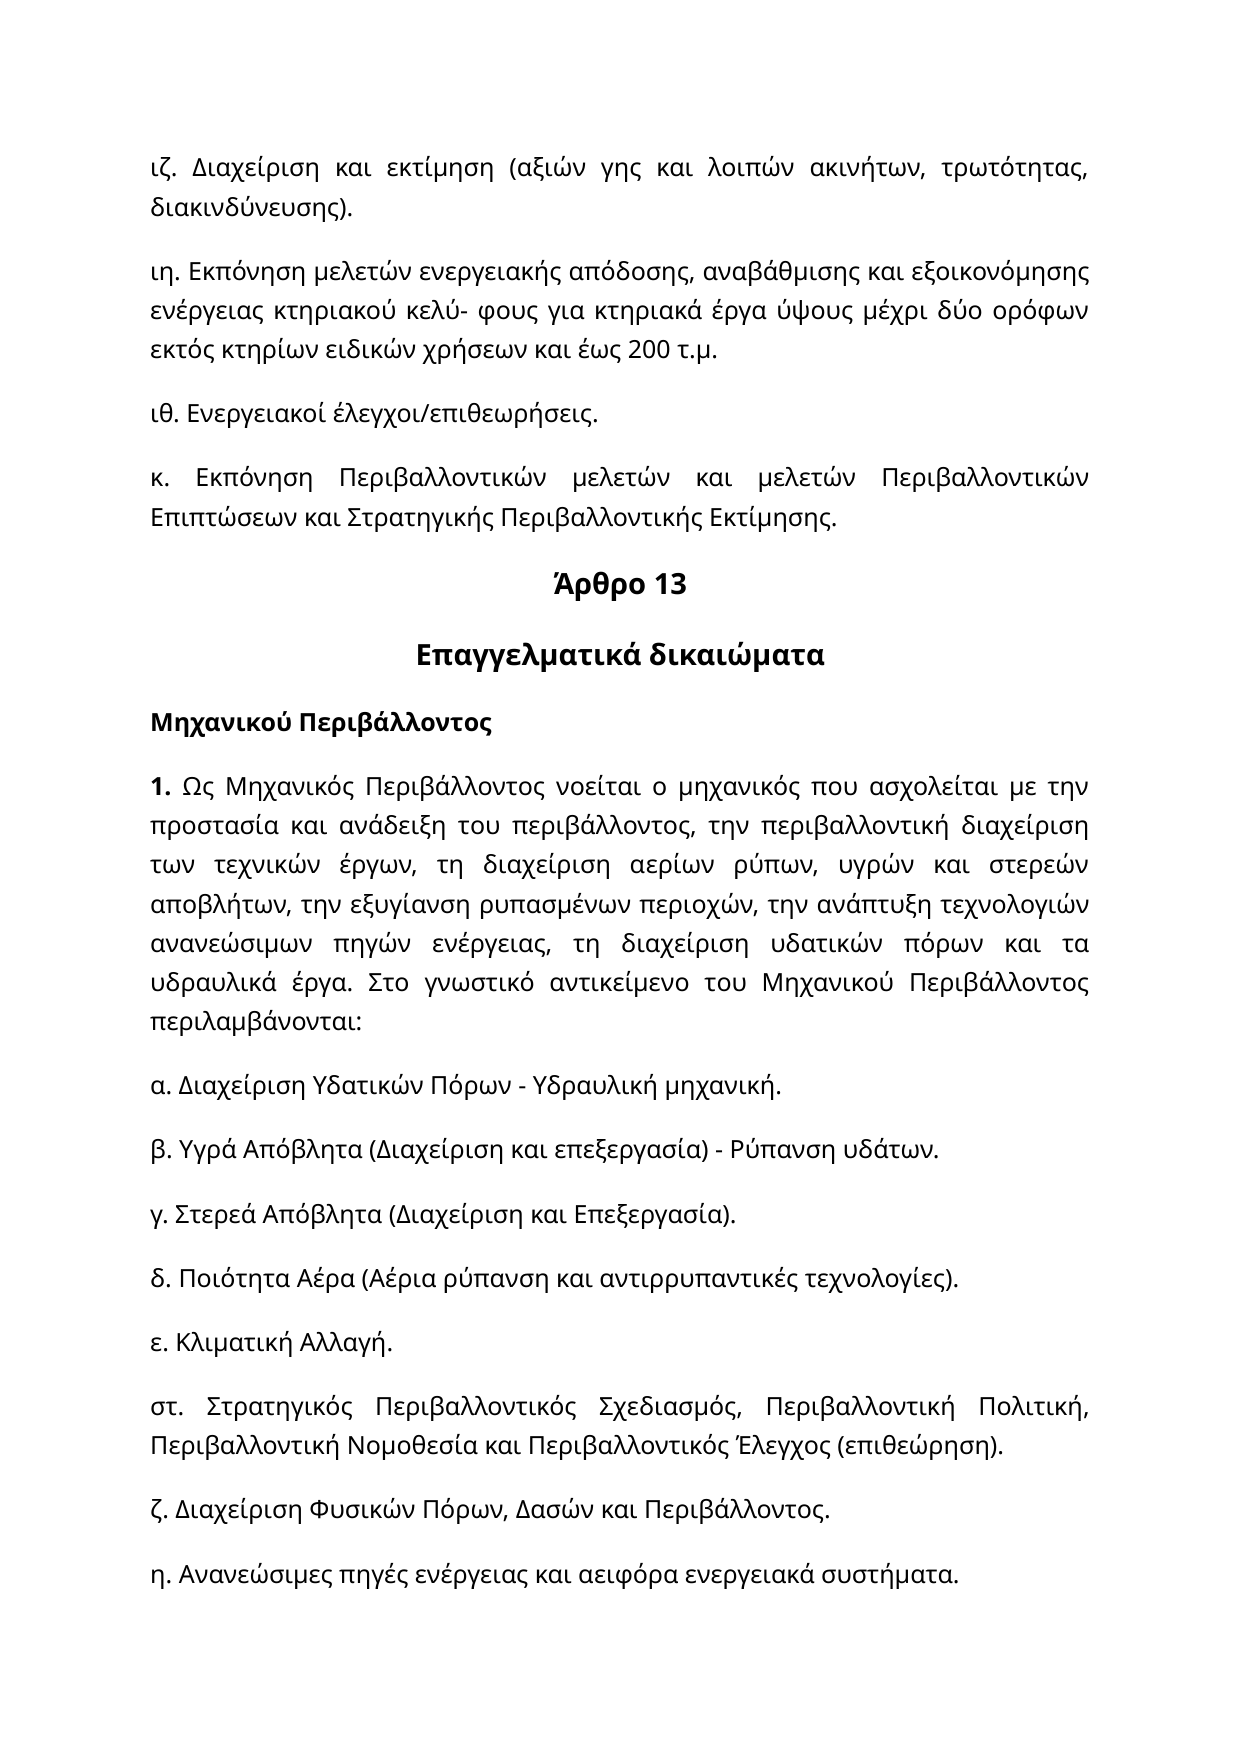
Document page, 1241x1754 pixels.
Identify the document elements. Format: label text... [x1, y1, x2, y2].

subtitle Άρθρο 13 [150, 563, 1090, 603]
subtitle Επαγγελματικά δικαιώματα [150, 634, 1090, 674]
text ε. Κλιματική Αλλαγή. [150, 1324, 1090, 1359]
text κ. Εκπόνηση Περιβαλλοντικών μελετών και μελετών Περιβαλλοντικών Επιπτώσεων και Στρατηγικής Περιβαλλοντικής Εκτίμησης. [150, 460, 1090, 533]
text Μηχανικού Περιβάλλοντος [150, 704, 1090, 739]
text δ. Ποιότητα Αέρα (Αέρια ρύπανση και αντιρρυπαντικές τεχνολογίες). [150, 1260, 1090, 1294]
text ιθ. Ενεργειακοί έλεγχοι/επιθεωρήσεις. [150, 396, 1090, 430]
text στ. Στρατηγικός Περιβαλλοντικός Σχεδιασμός, Περιβαλλοντική Πολιτική, Περιβαλλοντική Νομοθεσία και Περιβαλλοντικός Έλεγχος (επιθεώρηση). [150, 1389, 1090, 1462]
text β. Υγρά Απόβλητα (Διαχείριση και επεξεργασία) - Ρύπανση υδάτων. [150, 1132, 1090, 1166]
text ιη. Εκπόνηση μελετών ενεργειακής απόδοσης, αναβάθμισης και εξοικονόμησης ενέργειας κτηριακού κελύ- φους για κτηριακά έργα ύψους μέχρι δύο ορόφων εκτός κτηρίων ειδικών χρήσεων και έως 200 τ.μ. [150, 253, 1090, 366]
text α. Διαχείριση Υδατικών Πόρων - Υδραυλική μηχανική. [150, 1068, 1090, 1102]
text η. Ανανεώσιμες πηγές ενέργειας και αειφόρα ενεργειακά συστήματα. [150, 1556, 1090, 1590]
text 1. Ως Μηχανικός Περιβάλλοντος νοείται ο μηχανικός που ασχολείται με την προστασία και ανάδειξη του περιβάλλοντος, την περιβαλλοντική διαχείριση των τεχνικών έργων, τη διαχείριση αερίων ρύπων, υγρών και στερεών αποβλήτων, την εξυγίανση ρυπασμένων περιοχών, την ανάπτυξη τεχνολογιών ανανεώσιμων πηγών ενέργειας, τη διαχείριση υδατικών πόρων και τα υδραυλικά έργα. Στο γνωστικό αντικείμενο του Μηχανικού Περιβάλλοντος περιλαμβάνονται: [150, 769, 1090, 1038]
text ζ. Διαχείριση Φυσικών Πόρων, Δασών και Περιβάλλοντος. [150, 1492, 1090, 1526]
text γ. Στερεά Απόβλητα (Διαχείριση και Επεξεργασία). [150, 1196, 1090, 1230]
text ιζ. Διαχείριση και εκτίμηση (αξιών γης και λοιπών ακινήτων, τρωτότητας, διακινδύνευσης). [150, 150, 1090, 223]
